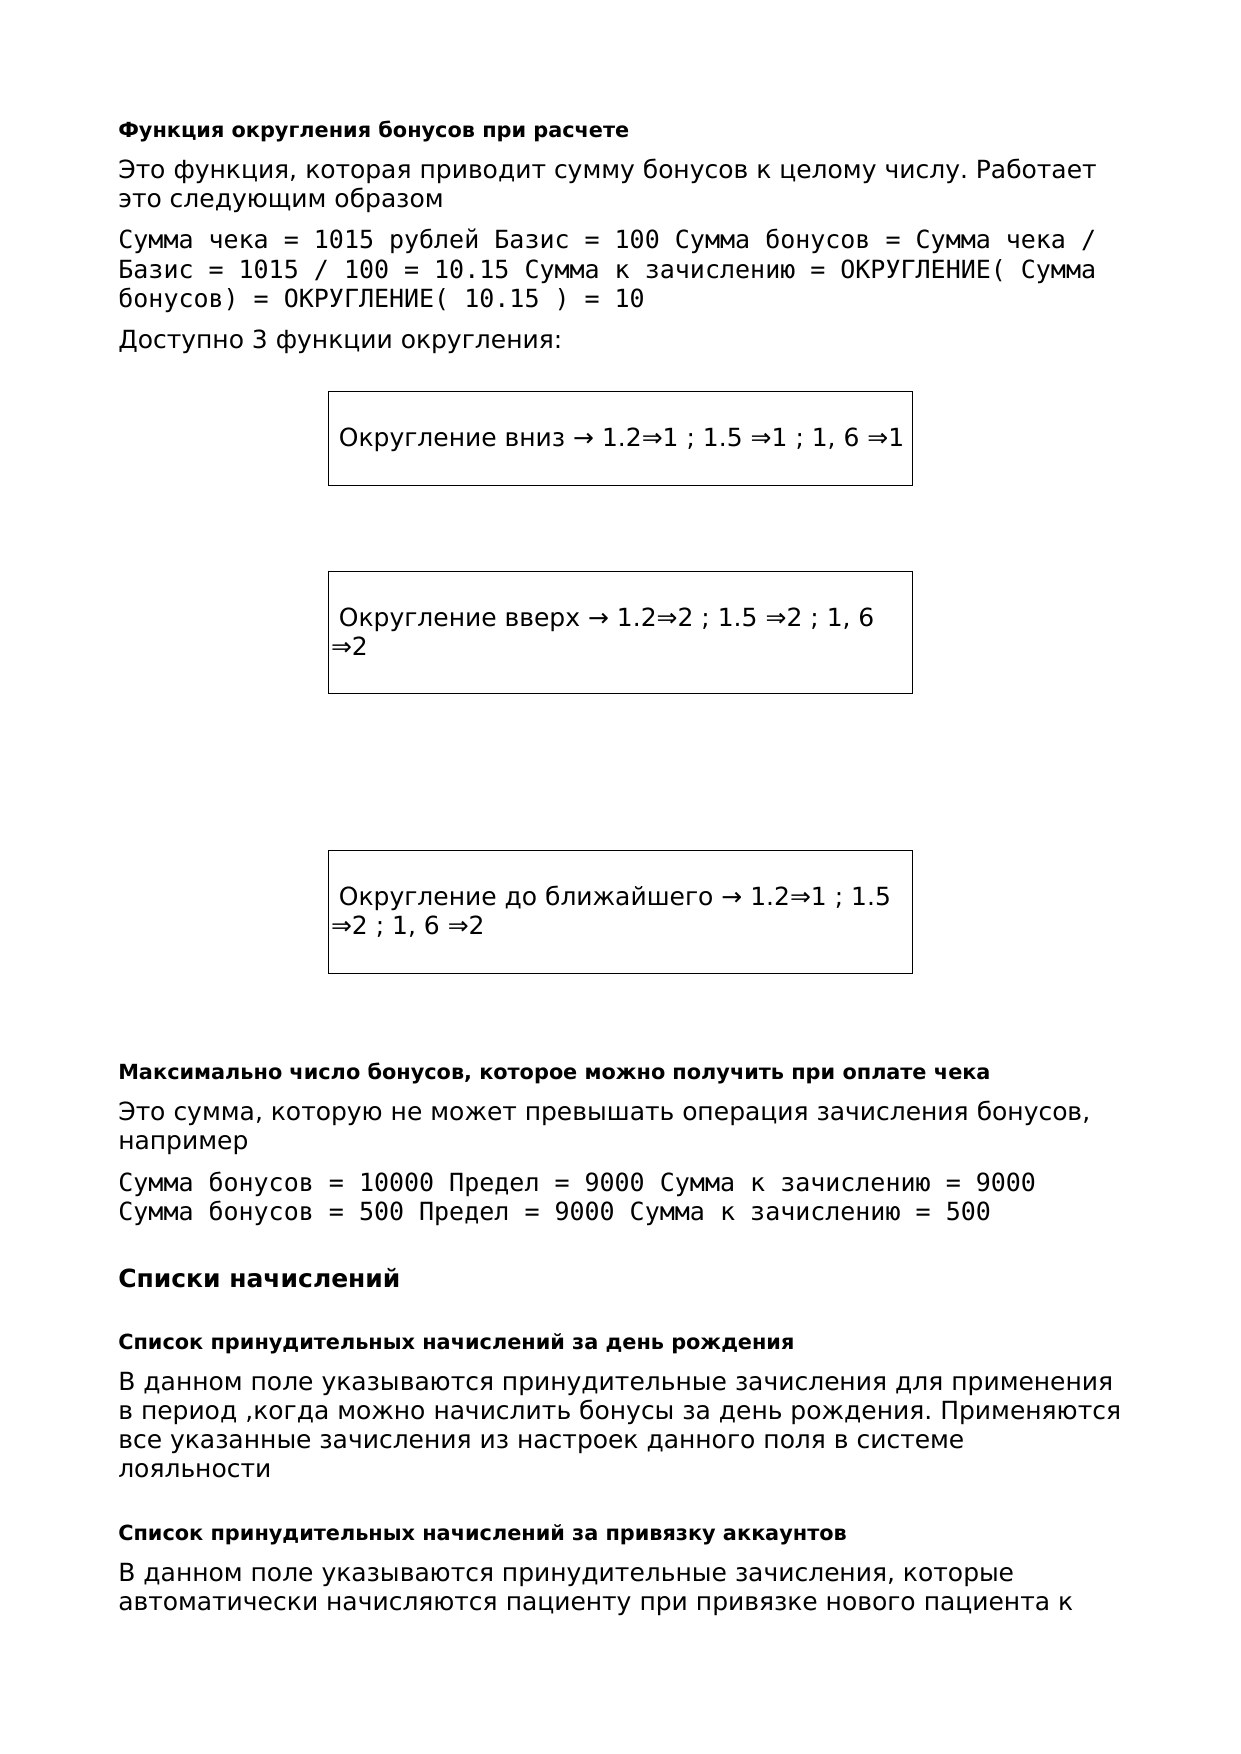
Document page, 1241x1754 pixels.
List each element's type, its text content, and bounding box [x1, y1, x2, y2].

text В данном поле указываются принудительные зачисления для применения в период ,когда можно начислить бонусы за день рождения. Применяются все указанные зачисления из настроек данного поля в системе лояльности [118, 1367, 1122, 1484]
subtitle Список принудительных начислений за привязку аккаунтов [118, 1521, 1122, 1546]
table_header Округление до ближайшего → 1.2⇒1 ; 1.5 ⇒2 ; 1, 6 ⇒2 [329, 851, 912, 973]
table_header Округление вниз → 1.2⇒1 ; 1.5 ⇒1 ; 1, 6 ⇒1 [329, 392, 912, 484]
table_header Округление вверх → 1.2⇒2 ; 1.5 ⇒2 ; 1, 6 ⇒2 [329, 572, 912, 693]
subtitle Списки начислений [118, 1264, 1122, 1293]
text Сумма бонусов = 10000 Предел = 9000 Сумма к зачислению = 9000 Сумма бонусов = 500 Предел = 9000 Сумма к зачислению = 500 [118, 1168, 1122, 1226]
text В данном поле указываются принудительные зачисления, которые автоматически начисляются пациенту при привязке нового пациента к [118, 1558, 1122, 1616]
text Сумма чека = 1015 рублей Базис = 100 Сумма бонусов = Сумма чека / Базис = 1015 / 100 = 10.15 Сумма к зачислению = ОКРУГЛЕНИЕ( Сумма бонусов) = ОКРУГЛЕНИЕ( 10.15 ) = 10 [118, 226, 1122, 313]
text Доступно 3 функции округления: [118, 326, 1122, 355]
text Это функция, которая приводит сумму бонусов к целому числу. Работает это следующим образом [118, 155, 1122, 213]
subtitle Максимально число бонусов, которое можно получить при оплате чека [118, 1060, 1122, 1084]
text Это сумма, которую не может превышать операция зачисления бонусов, например [118, 1097, 1122, 1155]
subtitle Список принудительных начислений за день рождения [118, 1330, 1122, 1355]
subtitle Функция округления бонусов при расчете [118, 118, 1122, 142]
